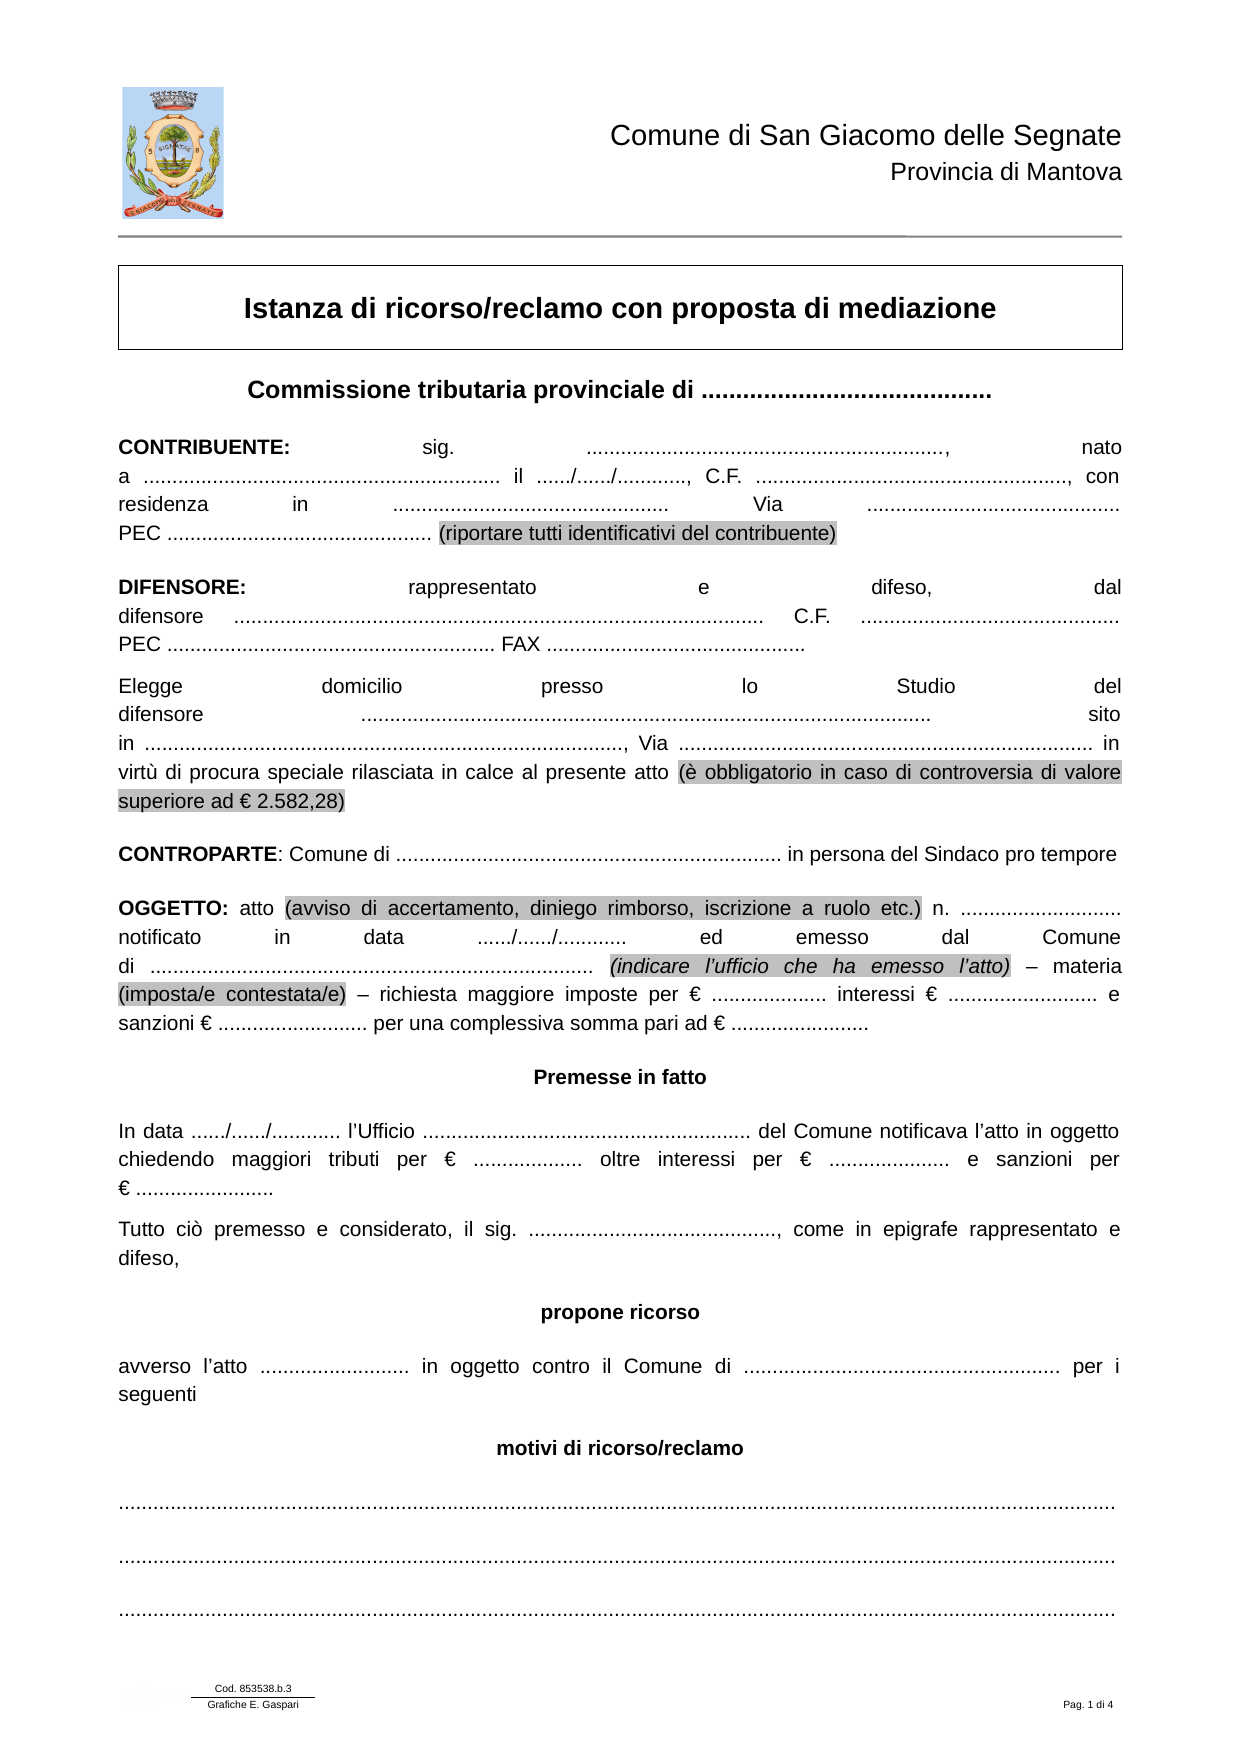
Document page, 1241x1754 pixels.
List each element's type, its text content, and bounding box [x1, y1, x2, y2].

text OGGETTO: atto (avviso di accertamento, diniego rimborso, iscrizione a ruolo etc.) n. ............................ notificato in data ....../....../............ ed emesso dal Comune di ............................................................................. (indicare l’ufficio che ha emesso l’atto) – materia (imposta/e contestata/e) – richiesta maggiore imposte per € .................... interessi € .......................... e sanzioni € .......................... per una complessiva somma pari ad € ........................ [118, 896, 1122, 1035]
text DIFENSORE: rappresentato e difeso, dal difensore ............................................................................................ C.F. ............................................. PEC ......................................................... FAX ............................................. [118, 575, 1122, 656]
subtitle Premesse in fatto [118, 1065, 1122, 1089]
text avverso l’atto .......................... in oggetto contro il Comune di ....................................................... per i seguenti [118, 1353, 1122, 1406]
text ............................................................................................................................................................................. [118, 1597, 1122, 1621]
text CONTROPARTE: Comune di ................................................................... in persona del Sindaco pro tempore [118, 842, 1122, 866]
text Provincia di Mantova [224, 157, 1122, 185]
table_header Istanza di ricorso/reclamo con proposta di mediazione [119, 266, 1122, 349]
text Elegge domicilio presso lo Studio del difensore ................................................................................................... sito in ..................................................................................., Via ........................................................................ in virtù di procura speciale rilasciata in calce al presente atto (è obbligatorio in caso di controversia di valore superiore ad € 2.582,28) [118, 673, 1122, 812]
text ............................................................................................................................................................................. [118, 1543, 1122, 1567]
text motivi di ricorso/reclamo [118, 1436, 1122, 1460]
picture [122, 87, 224, 219]
text Commissione tributaria provinciale di .......................................... [118, 375, 1122, 404]
text CONTRIBUENTE: sig. .............................................................., nato a .............................................................. il ....../....../............, C.F. ......................................................, con residenza in ................................................ Via ............................................ PEC .............................................. (riportare tutti identificativi del contribuente) [118, 435, 1122, 545]
text In data ....../....../............ l’Ufficio ......................................................... del Comune notificava l’atto in oggetto chiedendo maggiori tributi per € ................... oltre interessi per € ..................... e sanzioni per € ........................ [118, 1118, 1122, 1200]
text ............................................................................................................................................................................. [118, 1490, 1122, 1514]
text Comune di San Giacomo delle Segnate [224, 118, 1122, 152]
text propone ricorso [118, 1300, 1122, 1324]
text Tutto ciò premesso e considerato, il sig. ..........................................., come in epigrafe rappresentato e difeso, [118, 1217, 1122, 1270]
